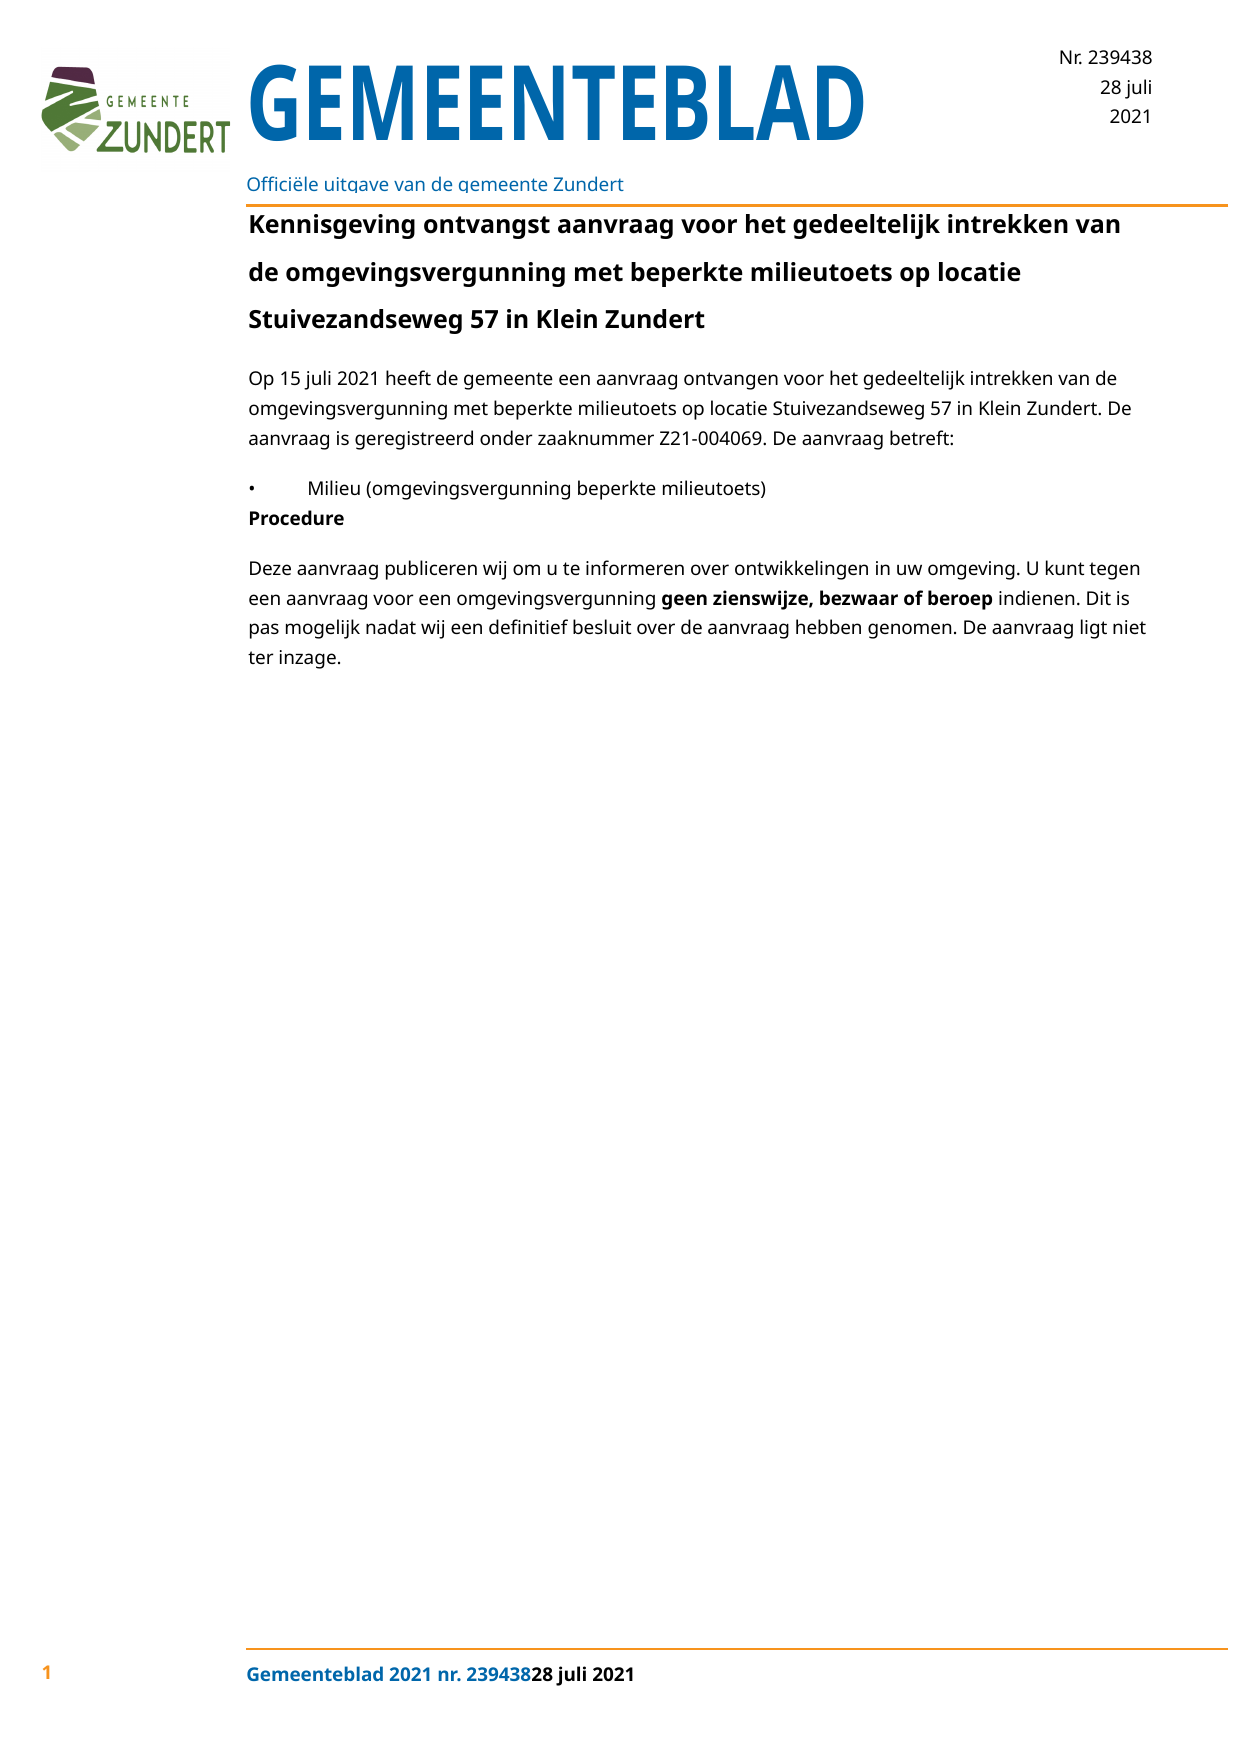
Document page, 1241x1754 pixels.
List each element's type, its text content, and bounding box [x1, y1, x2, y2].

text Deze aanvraag publiceren wij om u te informeren over ontwikkelingen in uw omgeving. U kunt tegen een aanvraag voor een omgevingsvergunning geen zienswijze, bezwaar of beroep indienen. Dit is pas mogelijk nadat wij een definitief besluit over de aanvraag hebben genomen. De aanvraag ligt niet ter inzage. [248, 555, 1152, 669]
list Milieu (omgevingsvergunning beperkte milieutoets) [248, 475, 1152, 501]
text Kennisgeving ontvangst aanvraag voor het gedeeltelijk intrekken van de omgevingsvergunning met beperkte milieutoets op locatie Stuivezandseweg 57 in Klein Zundert [248, 207, 1152, 336]
picture [41, 47, 231, 172]
text Op 15 juli 2021 heeft de gemeente een aanvraag ontvangen voor het gedeeltelijk intrekken van de omgevingsvergunning met beperkte milieutoets op locatie Stuivezandseweg 57 in Klein Zundert. De aanvraag is geregistreerd onder zaaknummer Z21-004069. De aanvraag betreft: [248, 366, 1152, 450]
text Procedure [248, 505, 1152, 530]
